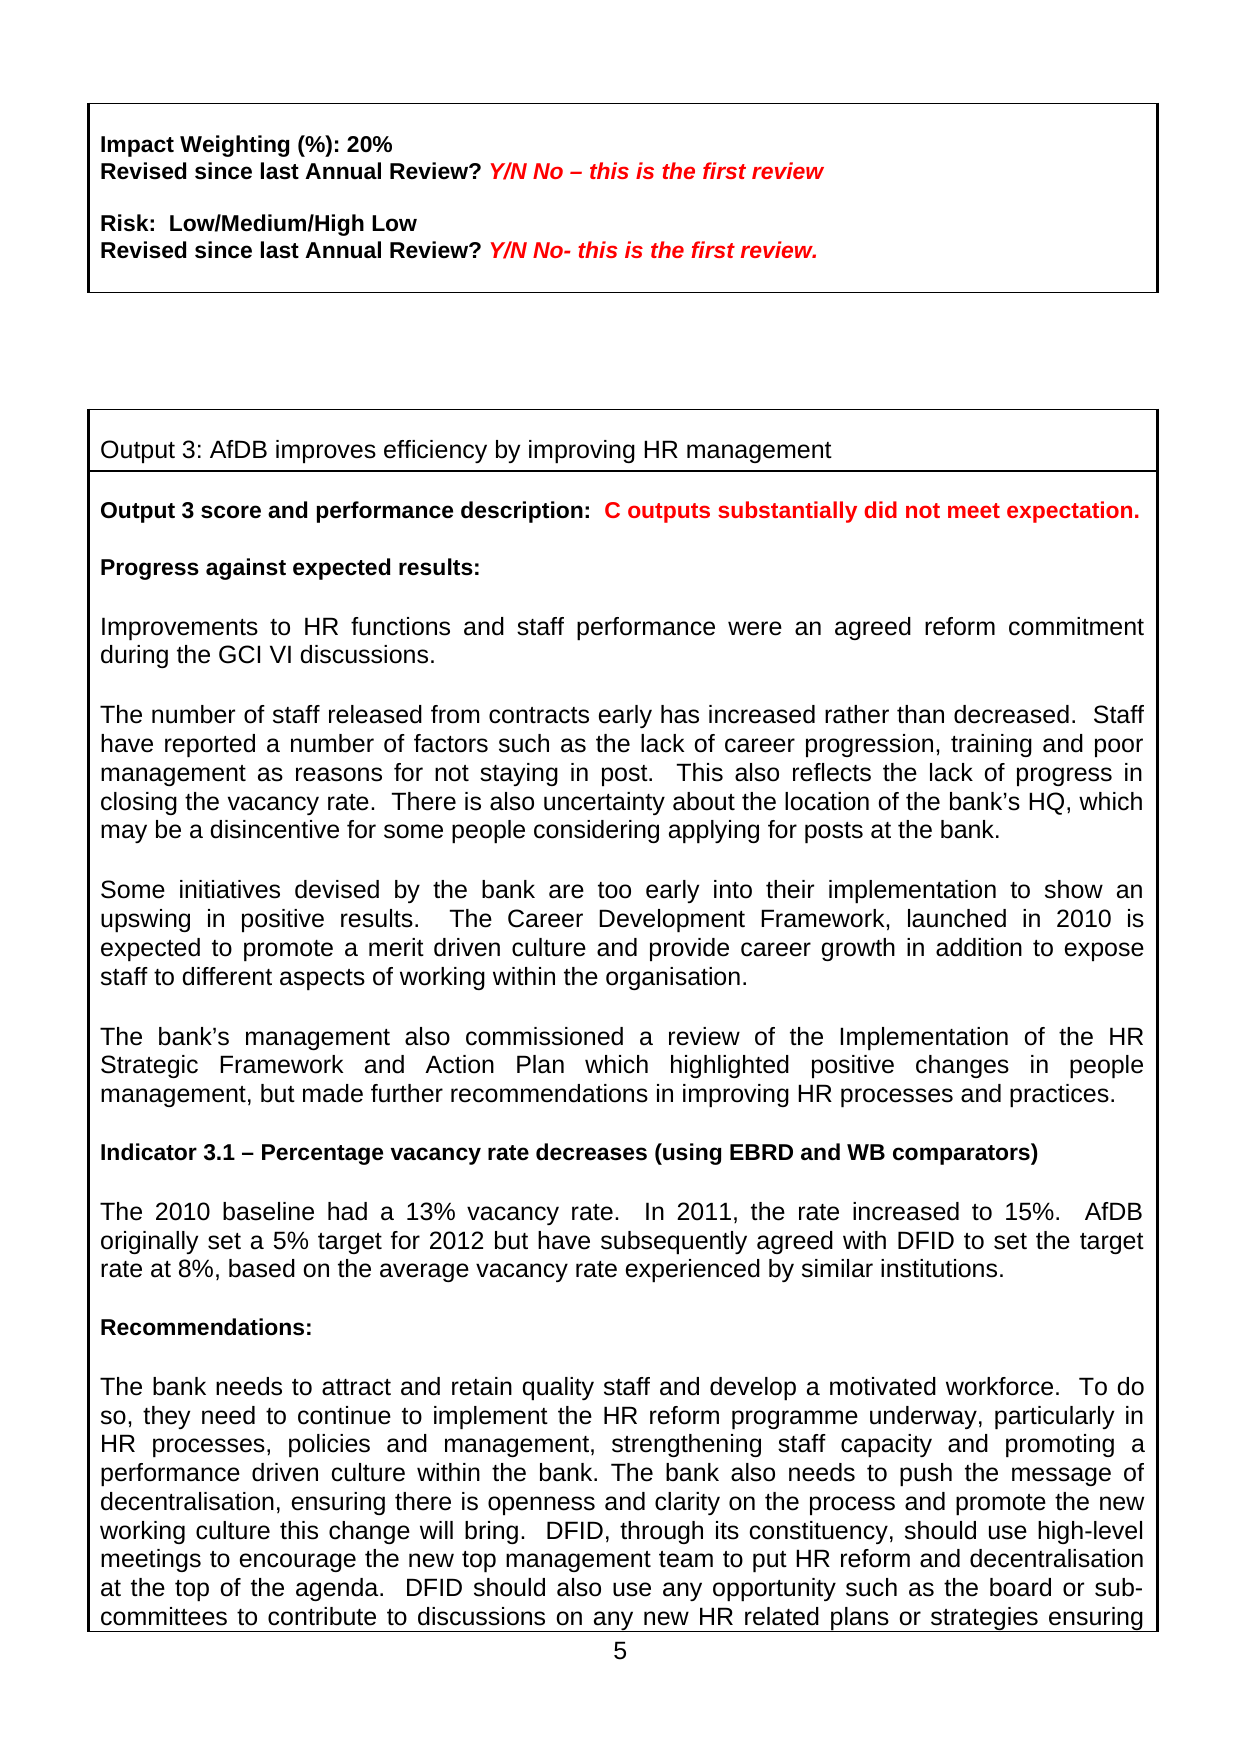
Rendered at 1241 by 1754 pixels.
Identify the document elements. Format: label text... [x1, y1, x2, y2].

table_cell Impact Weighting (%): 20% Revised since last Annual Review? Y/N No – this is the first review Risk: Low/Medium/High Low Revised since last Annual Review? Y/N No- this is the first review. [90, 104, 1156, 292]
table_cell Output 3 score and performance description: C outputs substantially did not meet expectation. [90, 472, 1156, 529]
table_cell Progress against expected results: Improvements to HR functions and staff performance were an agreed reform commitment during the GCI VI discussions. The number of staff released from contracts early has increased rather than decreased. Staff have reported a number of factors such as the lack of career progression, training and poor management as reasons for not staying in post. This also reflects the lack of progress in closing the vacancy rate. There is also uncertainty about the location of the bank’s HQ, which may be a disincentive for some people considering applying for posts at the bank. Some initiatives devised by the bank are too early into their implementation to show an upswing in positive results. The Career Development Framework, launched in 2010 is expected to promote a merit driven culture and provide career growth in addition to expose staff to different aspects of working within the organisation. The bank’s management also commissioned a review of the Implementation of the HR Strategic Framework and Action Plan which highlighted positive changes in people management, but made further recommendations in improving HR processes and practices. Indicator 3.1 – Percentage vacancy rate decreases (using EBRD and WB comparators) The 2010 baseline had a 13% vacancy rate. In 2011, the rate increased to 15%. AfDB originally set a 5% target for 2012 but have subsequently agreed with DFID to set the target rate at 8%, based on the average vacancy rate experienced by similar institutions. Recommendations: The bank needs to attract and retain quality staff and develop a motivated workforce. To do so, they need to continue to implement the HR reform programme underway, particularly in HR processes, policies and management, strengthening staff capacity and promoting a performance driven culture within the bank. The bank also needs to push the message of decentralisation, ensuring there is openness and clarity on the process and promote the new working culture this change will bring. DFID, through its constituency, should use high-level meetings to encourage the new top management team to put HR reform and decentralisation at the top of the agenda. DFID should also use any opportunity such as the board or sub-committees to contribute to discussions on any new HR related plans or strategies ensuring [90, 529, 1156, 1631]
table_header Output 3: AfDB improves efficiency by improving HR management [90, 410, 1156, 470]
